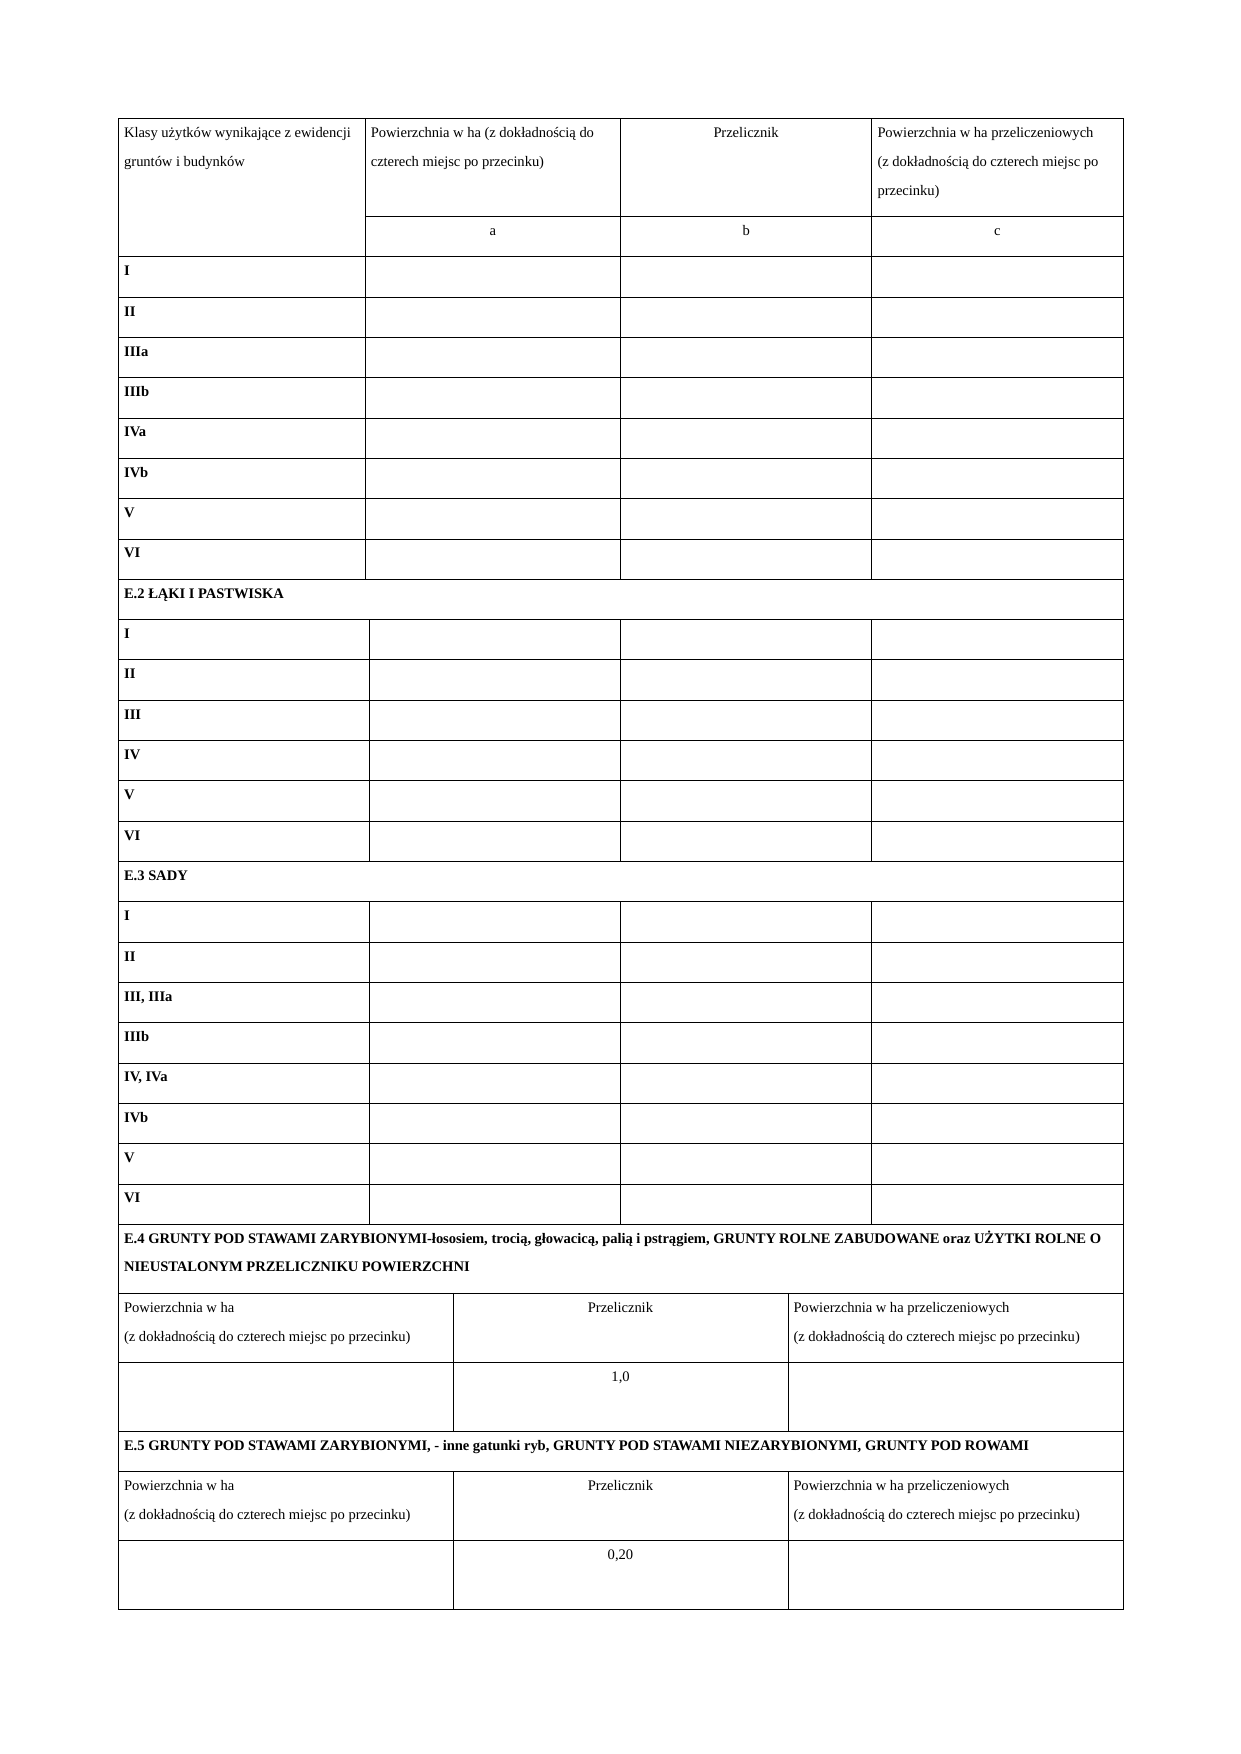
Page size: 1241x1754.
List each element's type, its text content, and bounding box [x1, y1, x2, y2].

table_cell [370, 1064, 620, 1103]
table_cell Przelicznik [621, 119, 871, 216]
table_cell Przelicznik [454, 1472, 788, 1540]
table_cell [621, 943, 871, 982]
table_cell Powierzchnia w ha (z dokładnością do czterech miejsc po przecinku) [119, 1294, 453, 1362]
table_cell IVb [119, 1104, 369, 1143]
table_cell [370, 701, 620, 740]
table_cell V [119, 1144, 369, 1183]
table_cell [366, 540, 620, 579]
table_cell [872, 257, 1123, 297]
table_cell [621, 1064, 871, 1103]
table_cell [872, 499, 1123, 538]
table_cell [621, 1144, 871, 1183]
table_cell [621, 499, 871, 538]
table_cell Powierzchnia w ha (z dokładnością do czterech miejsc po przecinku) [119, 1472, 453, 1540]
table_cell [370, 1144, 620, 1183]
table_cell E.4 GRUNTY POD STAWAMI ZARYBIONYMI-łososiem, trocią, głowacicą, palią i pstrągiem, GRUNTY ROLNE ZABUDOWANE oraz UŻYTKI ROLNE O NIEUSTALONYM PRZELICZNIKU POWIERZCHNI [119, 1225, 1123, 1293]
table_cell [370, 822, 620, 861]
table_cell [872, 1185, 1123, 1224]
table_cell b [621, 217, 871, 256]
table_cell III [119, 701, 369, 740]
table_cell IV [119, 741, 369, 780]
table_cell [119, 1541, 453, 1609]
table_cell [370, 1185, 620, 1224]
table_cell I [119, 902, 369, 942]
table_cell [621, 1023, 871, 1062]
table_cell [872, 1023, 1123, 1062]
table_cell Klasy użytków wynikające z ewidencji gruntów i budynków [119, 119, 365, 256]
table_cell [872, 983, 1123, 1022]
table_cell [621, 701, 871, 740]
table_cell IVb [119, 459, 365, 498]
table_cell [366, 378, 620, 417]
table_cell a [366, 217, 620, 256]
table_cell I [119, 257, 365, 297]
table_cell c [872, 217, 1123, 256]
table_cell IIIb [119, 1023, 369, 1062]
table_cell [872, 943, 1123, 982]
table_cell II [119, 660, 369, 700]
table_cell Powierzchnia w ha przeliczeniowych (z dokładnością do czterech miejsc po przecinku) [872, 119, 1123, 216]
table_cell [370, 902, 620, 942]
table_cell 0,20 [454, 1541, 788, 1609]
table_cell [370, 620, 620, 659]
table_cell [872, 338, 1123, 377]
table_cell [621, 983, 871, 1022]
table_cell [621, 378, 871, 417]
table_cell [872, 298, 1123, 337]
table_cell [872, 741, 1123, 780]
table_cell E.2 ŁĄKI I PASTWISKA [119, 580, 1123, 619]
table_cell [872, 1144, 1123, 1183]
table_cell [621, 338, 871, 377]
table_cell E.3 SADY [119, 862, 1123, 901]
table_cell VI [119, 822, 369, 861]
table_cell [621, 660, 871, 700]
table_cell [872, 620, 1123, 659]
table_cell [872, 1104, 1123, 1143]
table_cell VI [119, 540, 365, 579]
table_cell [621, 459, 871, 498]
table_cell [621, 822, 871, 861]
table_cell [621, 1104, 871, 1143]
table_cell [370, 983, 620, 1022]
table_cell IVa [119, 419, 365, 458]
table_cell [789, 1363, 1123, 1431]
table_cell Przelicznik [454, 1294, 788, 1362]
table_cell [366, 298, 620, 337]
table_cell V [119, 499, 365, 538]
table_cell [872, 701, 1123, 740]
table_cell IIIb [119, 378, 365, 417]
table_cell VI [119, 1185, 369, 1224]
table_cell Powierzchnia w ha (z dokładnością do czterech miejsc po przecinku) [366, 119, 620, 216]
table_cell [621, 902, 871, 942]
table_cell [366, 419, 620, 458]
table_cell [366, 459, 620, 498]
table_cell [621, 741, 871, 780]
table_cell [370, 1023, 620, 1062]
table_cell IIIa [119, 338, 365, 377]
table_cell 1,0 [454, 1363, 788, 1431]
table_cell II [119, 298, 365, 337]
table_cell [370, 1104, 620, 1143]
table_cell [621, 540, 871, 579]
table_cell IV, IVa [119, 1064, 369, 1103]
table_cell [370, 660, 620, 700]
table_cell Powierzchnia w ha przeliczeniowych (z dokładnością do czterech miejsc po przecinku) [789, 1472, 1123, 1540]
table_cell [119, 1363, 453, 1431]
table_cell [872, 378, 1123, 417]
table_cell [621, 257, 871, 297]
table_cell [366, 338, 620, 377]
table_cell [621, 419, 871, 458]
table_cell [621, 620, 871, 659]
table_cell [366, 499, 620, 538]
table_cell Powierzchnia w ha przeliczeniowych (z dokładnością do czterech miejsc po przecinku) [789, 1294, 1123, 1362]
table_cell [789, 1541, 1123, 1609]
table_cell III, IIIa [119, 983, 369, 1022]
table_cell [872, 1064, 1123, 1103]
table_cell [872, 902, 1123, 942]
table_cell [872, 822, 1123, 861]
table_cell [621, 781, 871, 821]
table_cell [621, 298, 871, 337]
table_cell [872, 781, 1123, 821]
table_cell II [119, 943, 369, 982]
table_cell [370, 741, 620, 780]
table_cell [872, 419, 1123, 458]
table_cell [872, 540, 1123, 579]
table_cell V [119, 781, 369, 821]
table_cell E.5 GRUNTY POD STAWAMI ZARYBIONYMI, - inne gatunki ryb, GRUNTY POD STAWAMI NIEZARYBIONYMI, GRUNTY POD ROWAMI [119, 1432, 1123, 1471]
table_cell [872, 459, 1123, 498]
table_cell [370, 943, 620, 982]
table_cell [366, 257, 620, 297]
table_cell [370, 781, 620, 821]
table_cell [872, 660, 1123, 700]
table_cell I [119, 620, 369, 659]
table_cell [621, 1185, 871, 1224]
